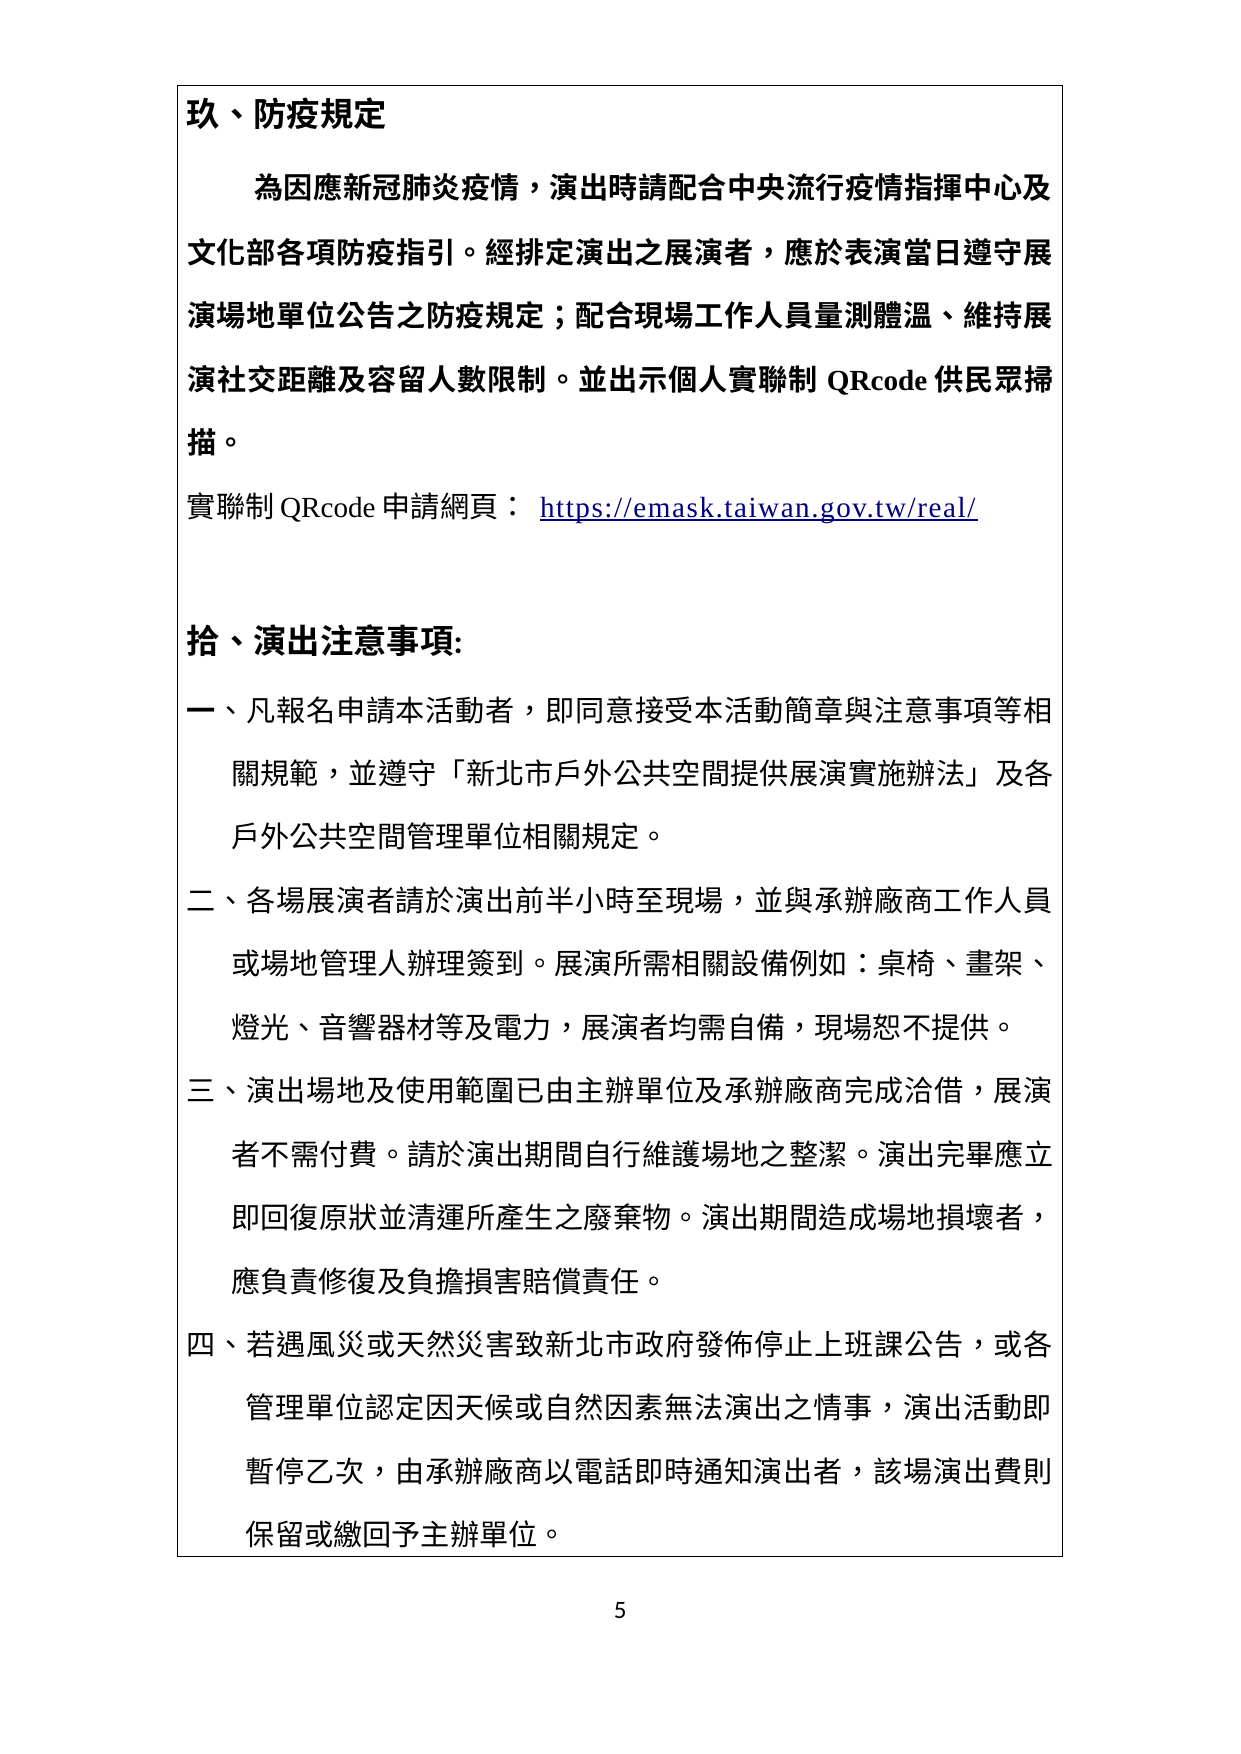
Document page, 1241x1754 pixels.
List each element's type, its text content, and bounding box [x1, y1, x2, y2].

text 玖、防疫規定 [178, 86, 1062, 136]
text 三、演出場地及使用範圍已由主辦單位及承辦廠商完成洽借，展演者不需付費。請於演出期間自行維護場地之整潔。演出完畢應立即回復原狀並清運所產生之廢棄物。演出期間造成場地損壞者，應負責修復及負擔損害賠償責任。 [178, 1065, 1062, 1300]
text 拾、演出注意事項: [178, 612, 1062, 663]
text 二、各場展演者請於演出前半小時至現場，並與承辦廠商工作人員 或場地管理人辦理簽到。展演所需相關設備例如：桌椅、畫架、燈光、音響器材等及電力，展演者均需自備，現場恕不提供。 [178, 874, 1062, 1047]
text 四、若遇風災或天然災害致新北市政府發佈停止上班課公告，或各管理單位認定因天候或自然因素無法演出之情事，演出活動即暫停乙次，由承辦廠商以電話即時通知演出者，該場演出費則保留或繳回予主辦單位。 [178, 1318, 1062, 1556]
text 一、凡報名申請本活動者，即同意接受本活動簡章與注意事項等相關規範，並遵守「新北市戶外公共空間提供展演實施辦法」及各戶外公共空間管理單位相關規定。 [178, 684, 1062, 856]
text 為因應新冠肺炎疫情，演出時請配合中央流行疫情指揮中心及文化部各項防疫指引。經排定演出之展演者，應於表演當日遵守展演場地單位公告之防疫規定；配合現場工作人員量測體溫、維持展演社交距離及容留人數限制。並出示個人實聯制QRcode供民眾掃描。 [178, 157, 1062, 462]
text 實聯制QRcode申請網頁： https://emask.taiwan.gov.tw/real/ [178, 480, 1062, 526]
